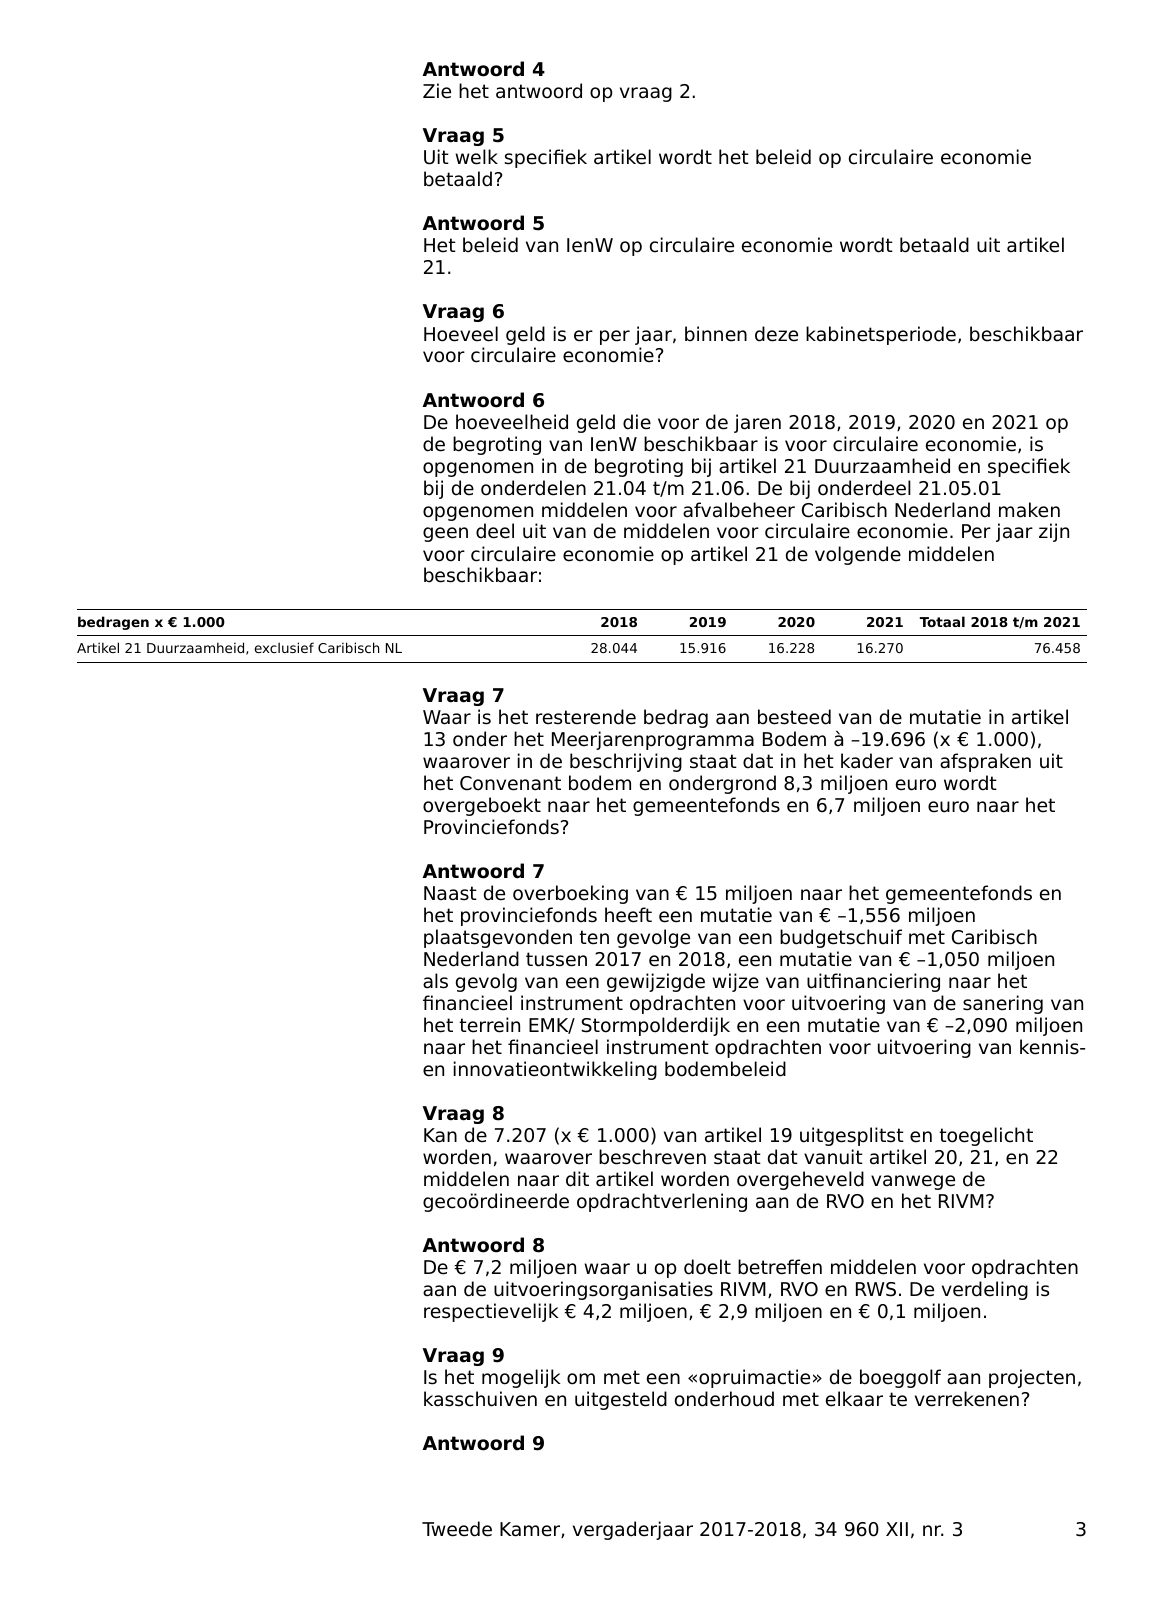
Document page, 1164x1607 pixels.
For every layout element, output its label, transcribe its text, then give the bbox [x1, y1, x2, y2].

text Vraag 5 [422, 125, 1087, 147]
text Antwoord 8 [422, 1235, 1087, 1257]
table_cell Artikel 21 Duurzaamheid, exclusief Caribisch NL [77, 636, 555, 662]
text Vraag 7 [422, 685, 1087, 707]
text Kan de 7.207 (x € 1.000) van artikel 19 uitgesplitst en toegelicht worden, waarover beschreven staat dat vanuit artikel 20, 21, en 22 middelen naar dit artikel worden overgeheveld vanwege de gecoördineerde opdrachtverlening aan de RVO en het RIVM? [422, 1125, 1087, 1213]
text Antwoord 6 [422, 389, 1087, 412]
text Antwoord 5 [422, 213, 1087, 235]
text Vraag 8 [422, 1103, 1087, 1125]
table_header 2020 [732, 610, 821, 635]
table_header bedragen x € 1.000 [77, 610, 555, 635]
table_cell 16.270 [821, 636, 909, 662]
text Vraag 6 [422, 301, 1087, 323]
table_cell 28.044 [555, 636, 644, 662]
text Uit welk specifiek artikel wordt het beleid op circulaire economie betaald? [422, 147, 1087, 191]
text Naast de overboeking van € 15 miljoen naar het gemeentefonds en het provinciefonds heeft een mutatie van € –1,556 miljoen plaatsgevonden ten gevolge van een budgetschuif met Caribisch Nederland tussen 2017 en 2018, een mutatie van € –1,050 miljoen als gevolg van een gewijzigde wijze van uitfinanciering naar het financieel instrument opdrachten voor uitvoering van de sanering van het terrein EMK/ Stormpolderdijk en een mutatie van € –2,090 miljoen naar het financieel instrument opdrachten voor uitvoering van kennis- en innovatieontwikkeling bodembeleid [422, 883, 1087, 1081]
text Antwoord 4 [422, 59, 1087, 81]
text Is het mogelijk om met een «opruimactie» de boeggolf aan projecten, kasschuiven en uitgesteld onderhoud met elkaar te verrekenen? [422, 1367, 1087, 1411]
table_header 2021 [821, 610, 909, 635]
table_header 2018 [555, 610, 644, 635]
table_header Totaal 2018 t/m 2021 [909, 610, 1087, 635]
text Zie het antwoord op vraag 2. [422, 81, 1087, 103]
text Vraag 9 [422, 1345, 1087, 1367]
text De € 7,2 miljoen waar u op doelt betreffen middelen voor opdrachten aan de uitvoeringsorganisaties RIVM, RVO en RWS. De verdeling is respectievelijk € 4,2 miljoen, € 2,9 miljoen en € 0,1 miljoen. [422, 1257, 1087, 1323]
text Antwoord 9 [422, 1433, 1087, 1455]
text Het beleid van IenW op circulaire economie wordt betaald uit artikel 21. [422, 235, 1087, 279]
text Hoeveel geld is er per jaar, binnen deze kabinetsperiode, beschikbaar voor circulaire economie? [422, 323, 1087, 367]
text Antwoord 7 [422, 861, 1087, 883]
text De hoeveelheid geld die voor de jaren 2018, 2019, 2020 en 2021 op de begroting van IenW beschikbaar is voor circulaire economie, is opgenomen in de begroting bij artikel 21 Duurzaamheid en specifiek bij de onderdelen 21.04 t/m 21.06. De bij onderdeel 21.05.01 opgenomen middelen voor afvalbeheer Caribisch Nederland maken geen deel uit van de middelen voor circulaire economie. Per jaar zijn voor circulaire economie op artikel 21 de volgende middelen beschikbaar: [422, 412, 1087, 587]
table_header 2019 [644, 610, 732, 635]
table_cell 76.458 [909, 636, 1087, 662]
table_cell 15.916 [644, 636, 732, 662]
table_cell 16.228 [732, 636, 821, 662]
text Waar is het resterende bedrag aan besteed van de mutatie in artikel 13 onder het Meerjarenprogramma Bodem à –19.696 (x € 1.000), waarover in de beschrijving staat dat in het kader van afspraken uit het Convenant bodem en ondergrond 8,3 miljoen euro wordt overgeboekt naar het gemeentefonds en 6,7 miljoen euro naar het Provinciefonds? [422, 707, 1087, 839]
